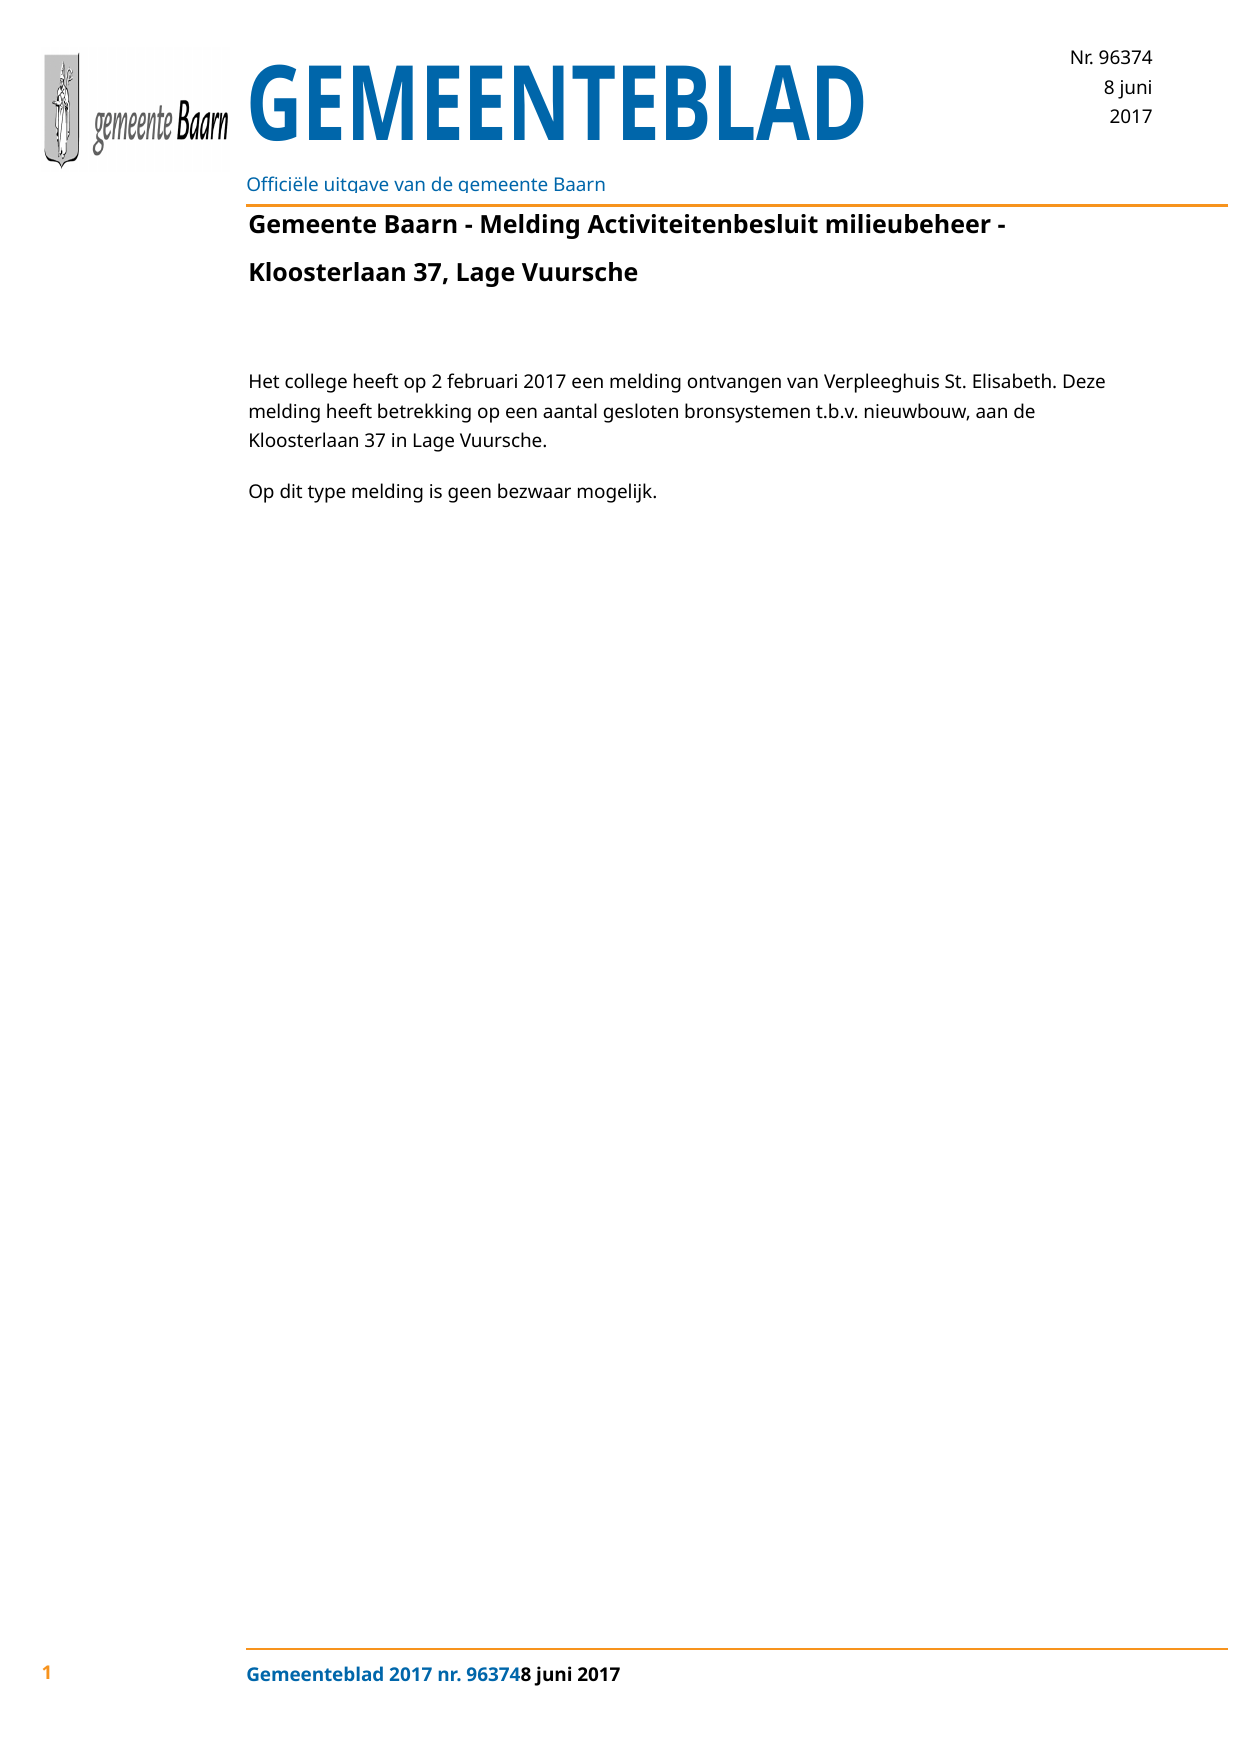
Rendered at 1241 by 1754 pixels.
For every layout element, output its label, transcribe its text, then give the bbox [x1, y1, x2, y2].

picture [41, 47, 231, 172]
text Het college heeft op 2 februari 2017 een melding ontvangen van Verpleeghuis St. Elisabeth. Deze melding heeft betrekking op een aantal gesloten bronsystemen t.b.v. nieuwbouw, aan de Kloosterlaan 37 in Lage Vuursche. [248, 368, 1152, 453]
text Gemeente Baarn - Melding Activiteitenbesluit milieubeheer - Kloosterlaan 37, Lage Vuursche [248, 207, 1152, 288]
text Op dit type melding is geen bezwaar mogelijk. [248, 478, 1152, 504]
